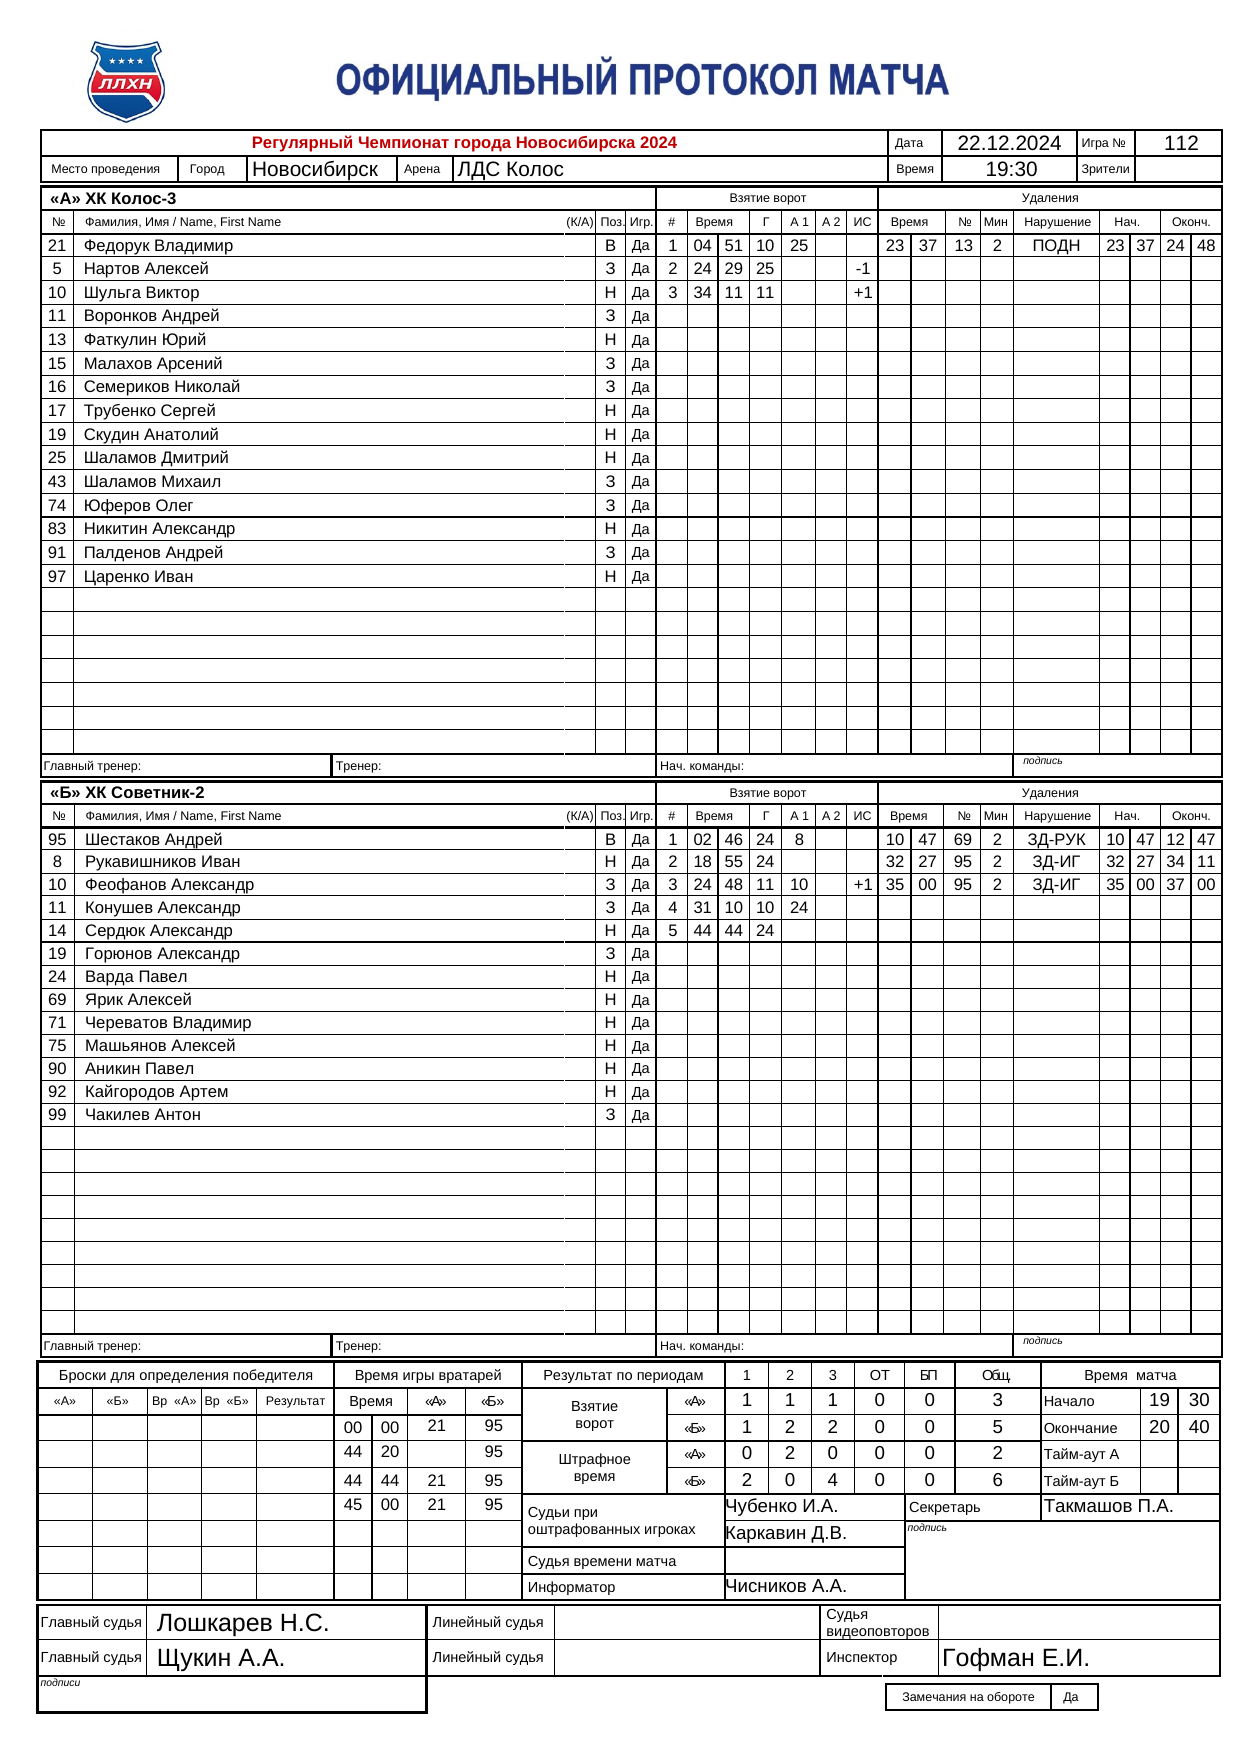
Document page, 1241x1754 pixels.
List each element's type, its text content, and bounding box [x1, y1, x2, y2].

table_cell [1100, 659, 1129, 682]
table_cell 11 [1192, 850, 1221, 872]
table_cell [688, 1196, 717, 1218]
table_cell З [596, 305, 625, 327]
table_cell [565, 423, 595, 445]
table_cell [74, 707, 564, 729]
table_cell [750, 494, 781, 516]
table_cell [750, 1127, 781, 1149]
table_cell [847, 305, 877, 327]
table_cell [1099, 1682, 1220, 1711]
table_cell [1192, 659, 1221, 682]
table_cell 11 [750, 874, 781, 895]
table_cell [1192, 1035, 1221, 1057]
table_cell [719, 494, 749, 516]
table_cell [782, 352, 815, 374]
table_cell 69 [944, 829, 980, 849]
table_cell [816, 352, 846, 374]
table_cell 95 [466, 1468, 521, 1493]
table_cell [1131, 1012, 1160, 1033]
table_cell [782, 1012, 815, 1033]
table_cell [428, 1677, 882, 1711]
table_cell [879, 470, 910, 493]
table_cell [688, 588, 717, 611]
table_cell 24 [688, 257, 717, 280]
table_cell Время [879, 805, 943, 826]
table_cell [257, 1521, 333, 1546]
table_cell Фамилия, Имя / Name, First Name [75, 805, 565, 826]
table_cell [408, 1574, 465, 1599]
table_cell [1014, 683, 1099, 706]
table_cell [879, 1104, 910, 1126]
table_cell -1 [847, 257, 877, 280]
table_cell [42, 659, 73, 682]
table_cell [565, 588, 595, 611]
table_cell [750, 352, 781, 374]
table_cell [1192, 541, 1221, 564]
table_cell [719, 423, 749, 445]
table_cell [719, 565, 749, 587]
table_cell [981, 494, 1013, 516]
table_cell [257, 1468, 333, 1493]
table_cell 2 [981, 850, 1013, 872]
table_cell [946, 470, 980, 493]
table_cell 37 [1131, 235, 1160, 256]
table_cell [750, 612, 781, 634]
table_cell [750, 730, 781, 753]
table_cell [981, 1196, 1013, 1218]
table_cell 11 [719, 281, 749, 303]
table_cell [879, 683, 910, 706]
table_cell 02 [688, 829, 717, 849]
table_cell 2 [769, 1415, 811, 1440]
table_cell [1131, 730, 1160, 753]
table_cell [1014, 1104, 1099, 1126]
table_cell [657, 565, 687, 587]
table_cell [1014, 943, 1099, 964]
table_cell [847, 920, 877, 941]
table_cell [879, 730, 910, 753]
table_cell 0 [726, 1442, 768, 1467]
table_cell [879, 1219, 910, 1241]
table_cell [1141, 1468, 1177, 1493]
table_cell [688, 518, 717, 540]
table_cell [565, 1173, 595, 1195]
table_cell [202, 1441, 256, 1467]
table_cell Нартов Алексей [74, 257, 564, 280]
table_cell Тренер: [333, 755, 655, 776]
table_cell [688, 1311, 717, 1333]
table_cell [626, 1265, 655, 1287]
table_cell [816, 1012, 846, 1033]
table_cell [750, 1104, 781, 1126]
table_cell [879, 943, 910, 964]
table_cell [879, 328, 910, 351]
table_cell [879, 1265, 910, 1287]
table_cell [1100, 257, 1129, 280]
table_cell [944, 1311, 980, 1333]
table_cell [782, 920, 815, 941]
table_cell [1131, 920, 1160, 941]
table_cell [75, 1288, 564, 1310]
table_cell # [657, 805, 687, 826]
table_cell [719, 612, 749, 634]
table_cell [565, 376, 595, 398]
table_cell 00 [373, 1416, 407, 1440]
table_cell [1192, 1058, 1221, 1079]
table_cell [1014, 305, 1099, 327]
table_cell [719, 376, 749, 398]
table_cell [946, 659, 980, 682]
table_cell [912, 1104, 943, 1126]
table_cell Вр «Б» [202, 1389, 256, 1413]
table_cell [657, 1035, 687, 1057]
table_cell [688, 1288, 717, 1310]
table_cell [981, 281, 1013, 303]
table_cell Чисников А.А. [726, 1575, 904, 1599]
table_cell [657, 1012, 687, 1033]
table_cell 24 [750, 920, 781, 941]
table_cell 00 [1131, 874, 1160, 895]
table_cell [912, 565, 945, 587]
table_cell 1 [812, 1389, 854, 1413]
table_cell [596, 1265, 625, 1287]
table_cell [1014, 659, 1099, 682]
table_cell Каркавин Д.В. [726, 1521, 904, 1546]
table_cell Да [626, 541, 655, 564]
table_cell [981, 966, 1013, 987]
table_cell [626, 636, 655, 658]
table_cell [981, 565, 1013, 587]
table_cell 21 [408, 1494, 465, 1520]
table_cell [1192, 588, 1221, 611]
table_cell Да [626, 470, 655, 493]
table_cell [1100, 1012, 1129, 1033]
table_cell [750, 989, 781, 1011]
table_cell З [596, 352, 625, 374]
table_cell 0 [905, 1389, 954, 1413]
table_cell [912, 896, 943, 918]
table_cell [1100, 423, 1129, 445]
table_cell [879, 612, 910, 634]
table_cell Н [596, 989, 625, 1011]
table_cell [847, 470, 877, 493]
table_cell [688, 423, 717, 445]
table_cell 3 [657, 281, 687, 303]
table_cell [750, 1242, 781, 1264]
table_cell [466, 1521, 521, 1546]
table_cell [74, 636, 564, 658]
table_cell [1161, 1150, 1190, 1172]
table_cell [816, 1173, 846, 1195]
table_cell +1 [847, 281, 877, 303]
table_cell [1014, 966, 1099, 987]
table_cell [373, 1547, 407, 1573]
table_cell [1161, 1242, 1190, 1264]
table_cell 2 [981, 874, 1013, 895]
table_cell 47 [912, 829, 943, 849]
table_cell [719, 328, 749, 351]
table_cell [879, 1081, 910, 1103]
table_cell [626, 1242, 655, 1264]
table_cell Вр «А» [148, 1389, 201, 1413]
table_cell [565, 659, 595, 682]
table_cell [912, 1173, 943, 1195]
table_cell 51 [719, 235, 749, 256]
table_cell 19:30 [943, 157, 1076, 181]
table_cell [750, 565, 781, 587]
table_cell (К/А) [565, 211, 595, 233]
table_cell 6 [956, 1468, 1040, 1493]
table_cell подписи [39, 1677, 425, 1711]
table_cell [847, 352, 877, 374]
table_cell [1192, 376, 1221, 398]
table_cell 24 [782, 896, 815, 918]
table_cell Оконч. [1161, 805, 1221, 826]
table_cell [657, 730, 687, 753]
table_cell [944, 1288, 980, 1310]
table_cell [981, 1311, 1013, 1333]
table_cell [565, 1058, 595, 1079]
table_cell Инспектор [821, 1640, 938, 1675]
table_cell [879, 1127, 910, 1149]
table_header 1 [726, 1363, 768, 1387]
table_cell [946, 565, 980, 587]
table_cell [750, 1265, 781, 1287]
table_cell [782, 612, 815, 634]
table_cell [1192, 328, 1221, 351]
table_cell [750, 1035, 781, 1057]
table_cell [626, 1173, 655, 1195]
table_cell [816, 850, 846, 872]
table_cell [816, 707, 846, 729]
table_cell Да [626, 518, 655, 540]
table_cell [688, 399, 717, 422]
table_cell [565, 1012, 595, 1033]
table_cell [257, 1441, 333, 1467]
table_cell Главный судья [39, 1606, 146, 1639]
table_cell 27 [912, 850, 943, 872]
table_cell [42, 1127, 74, 1149]
table_cell [912, 1242, 943, 1264]
table_cell [946, 305, 980, 327]
table_cell 0 [905, 1415, 954, 1440]
table_cell [688, 1012, 717, 1033]
table_cell 0 [769, 1468, 811, 1493]
table_cell З [596, 1104, 625, 1126]
table_cell [42, 1173, 74, 1195]
table_cell [944, 1242, 980, 1264]
table_cell [688, 352, 717, 374]
table_cell Да [626, 966, 655, 987]
table_cell [981, 399, 1013, 422]
table_cell 0 [905, 1442, 954, 1467]
table_cell [1131, 1242, 1160, 1264]
table_cell 21 [408, 1468, 465, 1493]
table_cell [1161, 1265, 1190, 1287]
table_cell [1100, 1127, 1129, 1149]
table_cell [657, 328, 687, 351]
table_cell [719, 1127, 749, 1149]
table_cell [657, 659, 687, 682]
table_cell [1131, 1104, 1160, 1126]
table_cell [816, 328, 846, 351]
table_cell [1161, 966, 1190, 987]
table_cell [912, 470, 945, 493]
table_cell [335, 1574, 371, 1599]
table_cell 24 [42, 966, 74, 987]
table_cell [1161, 659, 1190, 682]
table_cell 46 [719, 829, 749, 849]
table_cell [555, 1640, 819, 1675]
table_cell [719, 683, 749, 706]
table_cell [75, 1196, 564, 1218]
table_cell Судья времени матча [523, 1548, 724, 1573]
table_cell [1161, 565, 1190, 587]
table_cell 43 [42, 470, 73, 493]
table_cell [1131, 376, 1160, 398]
table_cell [782, 730, 815, 753]
table_cell З [596, 896, 625, 918]
table_cell [1192, 943, 1221, 964]
table_cell [657, 612, 687, 634]
table_cell [1100, 376, 1129, 398]
table_cell 45 [335, 1494, 371, 1520]
table_cell [912, 399, 945, 422]
table_cell [879, 966, 910, 987]
table_cell [912, 1196, 943, 1218]
table_cell 23 [879, 235, 910, 256]
table_cell [1131, 1127, 1160, 1149]
table_cell 21 [42, 235, 73, 256]
table_cell [42, 683, 73, 706]
table_cell 35 [879, 874, 910, 895]
table_cell [981, 541, 1013, 564]
table_cell [944, 1173, 980, 1195]
table_cell [1100, 494, 1129, 516]
table_cell [657, 1196, 687, 1218]
table_cell 48 [719, 874, 749, 895]
table_cell # [657, 211, 687, 233]
table_cell [39, 1441, 92, 1467]
table_cell [1131, 659, 1160, 682]
table_cell 44 [373, 1468, 407, 1493]
table_cell [1131, 1288, 1160, 1310]
table_cell [1179, 1441, 1219, 1467]
table_cell [946, 636, 980, 658]
table_cell Тайм-аут А [1042, 1441, 1140, 1467]
table_cell [944, 920, 980, 941]
table_cell [565, 352, 595, 374]
table_cell [565, 707, 595, 729]
table_cell [565, 989, 595, 1011]
table_cell В [596, 829, 625, 849]
table_cell [719, 352, 749, 374]
table_cell [816, 565, 846, 587]
table_cell [42, 1219, 74, 1241]
table_cell [750, 1173, 781, 1195]
table_cell 2 [956, 1442, 1040, 1467]
table_cell Время [879, 211, 945, 233]
table_cell [1014, 1035, 1099, 1057]
table_cell [565, 1219, 595, 1241]
table_cell [726, 1548, 904, 1573]
table_cell [816, 423, 846, 445]
table_cell [1131, 1311, 1160, 1333]
table_cell [981, 1265, 1013, 1287]
table_cell [1131, 423, 1160, 445]
table_cell 0 [855, 1415, 904, 1440]
table_cell [879, 1242, 910, 1264]
table_cell [1161, 518, 1190, 540]
table_cell 44 [335, 1468, 371, 1493]
table_cell [912, 1012, 943, 1033]
table_cell [42, 1265, 74, 1287]
table_cell [981, 588, 1013, 611]
table_cell [657, 989, 687, 1011]
table_cell [688, 707, 717, 729]
table_cell [816, 305, 846, 327]
table_cell [565, 328, 595, 351]
table_cell [657, 376, 687, 398]
table_cell [657, 399, 687, 422]
table_cell [782, 1173, 815, 1195]
table_cell [816, 659, 846, 682]
table_cell [782, 328, 815, 351]
table_cell [782, 943, 815, 964]
table_cell [1014, 376, 1099, 398]
table_cell [750, 1058, 781, 1079]
table_cell 97 [42, 565, 73, 587]
table_cell Да [626, 920, 655, 941]
table_cell [750, 470, 781, 493]
table_cell Да [626, 281, 655, 303]
table_cell [719, 1104, 749, 1126]
table_cell [42, 1196, 74, 1218]
table_cell 25 [42, 446, 73, 469]
table_cell [782, 1242, 815, 1264]
table_cell [879, 446, 910, 469]
table_cell [1100, 352, 1129, 374]
table_cell 15 [42, 352, 73, 374]
table_header Да [1052, 1685, 1097, 1709]
table_cell [688, 1081, 717, 1103]
table_cell [42, 588, 73, 611]
table_cell [719, 470, 749, 493]
table_cell [912, 683, 945, 706]
table_cell «А» [408, 1389, 465, 1413]
table_cell [596, 683, 625, 706]
table_header ОТ [855, 1363, 904, 1387]
table_cell [912, 1150, 943, 1172]
table_cell [816, 1242, 846, 1264]
table_cell Н [596, 423, 625, 445]
table_cell [879, 636, 910, 658]
table_cell Зрители [1078, 157, 1134, 181]
table_cell [750, 683, 781, 706]
table_cell [1131, 989, 1160, 1011]
table_cell З [596, 470, 625, 493]
table_cell [847, 588, 877, 611]
table_cell [565, 565, 595, 587]
table_cell [879, 1012, 910, 1033]
table_cell [782, 1035, 815, 1057]
table_cell [688, 494, 717, 516]
table_cell [847, 636, 877, 658]
table_cell 74 [42, 494, 73, 516]
table_cell Лошкарев Н.С. [147, 1606, 425, 1639]
table_cell [75, 1150, 564, 1172]
table_cell [912, 966, 943, 987]
table_cell [879, 1196, 910, 1218]
table_cell [719, 446, 749, 469]
table_cell [944, 1104, 980, 1126]
table_cell [657, 966, 687, 987]
table_cell [257, 1494, 333, 1520]
table_cell [1100, 1265, 1129, 1287]
table_cell Да [626, 1012, 655, 1033]
table_cell [1100, 1242, 1129, 1264]
picture [5, 28, 1179, 129]
table_cell 10 [42, 874, 74, 895]
table_cell [202, 1416, 256, 1440]
table_cell [1014, 281, 1099, 303]
table_cell 21 [408, 1416, 465, 1440]
table_cell [1131, 707, 1160, 729]
table_cell [75, 1127, 564, 1149]
table_cell [816, 446, 846, 469]
table_cell [750, 636, 781, 658]
table_cell [879, 376, 910, 398]
table_cell [879, 1150, 910, 1172]
table_cell [981, 1219, 1013, 1241]
table_cell Гофман Е.И. [939, 1640, 1219, 1675]
table_cell [1192, 305, 1221, 327]
table_cell [657, 943, 687, 964]
table_cell [1161, 1012, 1190, 1033]
table_cell [1192, 730, 1221, 753]
table_cell Горюнов Александр [75, 943, 564, 964]
table_cell 99 [42, 1104, 74, 1126]
table_cell [879, 1173, 910, 1195]
table_cell 00 [912, 874, 943, 895]
table_cell [912, 376, 945, 398]
table_cell [335, 1547, 371, 1573]
table_cell 44 [335, 1441, 371, 1467]
table_cell [1100, 683, 1129, 706]
table_cell [657, 707, 687, 729]
table_cell Главный судья [39, 1640, 146, 1675]
table_cell Аникин Павел [75, 1058, 564, 1079]
table_cell [1100, 612, 1129, 634]
table_cell [1131, 588, 1160, 611]
table_cell З [596, 943, 625, 964]
table_cell [1014, 1173, 1099, 1195]
table_cell [1192, 494, 1221, 516]
table_cell [596, 1173, 625, 1195]
table_cell [782, 1219, 815, 1241]
table_cell 10 [782, 874, 815, 895]
table_cell Да [626, 1035, 655, 1057]
table_cell [148, 1521, 201, 1546]
table_cell [688, 730, 717, 753]
table_cell Нач. [1100, 805, 1160, 826]
table_cell «Б » [466, 1389, 521, 1413]
table_cell [1014, 470, 1099, 493]
table_cell [1100, 1219, 1129, 1241]
table_cell [879, 588, 910, 611]
table_cell Да [626, 305, 655, 327]
table_cell [1100, 920, 1129, 941]
table_cell [596, 1196, 625, 1218]
table_header Результат по периодам [523, 1363, 724, 1387]
table_cell [1131, 1035, 1160, 1057]
table_cell [626, 730, 655, 753]
table_cell Секретарь [906, 1495, 1040, 1520]
table_cell [93, 1416, 147, 1440]
table_cell [148, 1441, 201, 1467]
table_cell [816, 1104, 846, 1126]
table_cell [816, 683, 846, 706]
table_cell Воронков Андрей [74, 305, 564, 327]
table_cell [750, 1012, 781, 1033]
table_cell [847, 446, 877, 469]
table_cell [596, 1311, 625, 1333]
table_cell Шульга Виктор [74, 281, 564, 303]
table_cell [657, 636, 687, 658]
table_cell [1192, 1219, 1221, 1241]
table_cell [657, 1242, 687, 1264]
table_cell [782, 1150, 815, 1172]
table_cell [944, 989, 980, 1011]
table_cell Новосибирск [248, 157, 396, 181]
table_cell [1131, 1081, 1160, 1103]
table_cell [981, 1035, 1013, 1057]
table_cell [816, 1265, 846, 1287]
table_cell [148, 1494, 201, 1520]
table_cell 95 [466, 1416, 521, 1440]
table_cell 8 [782, 829, 815, 849]
table_cell Время [688, 805, 749, 826]
table_cell [1014, 257, 1099, 280]
table_cell подпись [1014, 1335, 1221, 1356]
table_cell [946, 541, 980, 564]
table_cell 00 [335, 1416, 371, 1440]
table_cell 2 [657, 850, 687, 872]
table_cell [816, 874, 846, 895]
table_cell [466, 1547, 521, 1573]
table_cell [981, 1173, 1013, 1195]
table_cell А 1 [782, 805, 815, 826]
table_cell [816, 966, 846, 987]
table_cell [782, 1104, 815, 1126]
table_cell [1100, 541, 1129, 564]
table_cell [39, 1494, 92, 1520]
table_cell [93, 1441, 147, 1467]
table_cell Результат [257, 1389, 333, 1413]
table_cell [816, 588, 846, 611]
table_cell 90 [42, 1058, 74, 1079]
table_cell [912, 1219, 943, 1241]
table_cell [657, 494, 687, 516]
table_cell [1131, 565, 1160, 587]
table_cell [1192, 518, 1221, 540]
table_cell 2 [812, 1415, 854, 1440]
table_cell [1131, 518, 1160, 540]
table_cell [657, 1311, 687, 1333]
table_cell [1100, 1104, 1129, 1126]
table_cell [750, 541, 781, 564]
table_cell 1 [726, 1415, 768, 1440]
table_cell [946, 494, 980, 516]
table_cell [657, 1288, 687, 1310]
table_cell [1014, 1081, 1099, 1103]
table_cell [847, 730, 877, 753]
table_cell [657, 1150, 687, 1172]
table_cell Окончание [1042, 1415, 1140, 1440]
table_cell [626, 659, 655, 682]
table_cell [944, 1012, 980, 1033]
table_cell [596, 636, 625, 658]
table_cell [750, 305, 781, 327]
table_cell [565, 1288, 595, 1310]
table_cell 10 [750, 235, 781, 256]
table_cell [750, 588, 781, 611]
table_cell [782, 707, 815, 729]
table_cell [912, 1127, 943, 1149]
table_cell Да [626, 235, 655, 256]
table_cell [1131, 1173, 1160, 1195]
table_cell [816, 470, 846, 493]
table_cell [1192, 423, 1221, 445]
table_cell 95 [944, 850, 980, 872]
table_cell ЗД-ИГ [1014, 850, 1099, 872]
table_cell [1161, 989, 1190, 1011]
table_cell [847, 1311, 877, 1333]
table_cell [782, 989, 815, 1011]
table_cell [657, 305, 687, 327]
table_cell 17 [42, 399, 73, 422]
table_cell [879, 305, 910, 327]
table_cell [816, 1196, 846, 1218]
table_cell [1100, 636, 1129, 658]
table_cell [39, 1416, 92, 1440]
table_cell [1014, 399, 1099, 422]
table_cell [847, 399, 877, 422]
table_cell [1161, 541, 1190, 564]
table_cell Да [626, 257, 655, 280]
table_cell [816, 518, 846, 540]
table_cell [912, 943, 943, 964]
table_cell [1014, 541, 1099, 564]
table_cell 24 [750, 850, 781, 872]
table_cell [981, 470, 1013, 493]
table_cell [657, 1265, 687, 1287]
table_cell [1100, 328, 1129, 351]
table_cell [782, 423, 815, 445]
table_cell [1100, 518, 1129, 540]
table_cell [1100, 470, 1129, 493]
table_cell [847, 850, 877, 872]
table_cell [565, 305, 595, 327]
table_cell [202, 1547, 256, 1573]
table_cell [42, 1242, 74, 1264]
table_cell ЛДС Колос [454, 157, 887, 181]
table_cell [944, 896, 980, 918]
table_cell [879, 659, 910, 682]
table_cell [912, 352, 945, 374]
table_cell [981, 636, 1013, 658]
table_cell Н [596, 399, 625, 422]
table_cell [750, 707, 781, 729]
table_cell [719, 1219, 749, 1241]
table_cell [565, 541, 595, 564]
table_cell [1100, 1035, 1129, 1057]
table_cell Да [626, 1081, 655, 1103]
table_cell [1014, 1012, 1099, 1033]
table_cell Оконч. [1161, 211, 1221, 233]
table_cell [657, 1219, 687, 1241]
table_cell [1014, 446, 1099, 469]
table_cell ИС [847, 211, 877, 233]
table_cell [1161, 1104, 1190, 1126]
table_cell [565, 281, 595, 303]
table_cell [1014, 1242, 1099, 1264]
table_cell 3 [956, 1389, 1040, 1413]
table_cell [1100, 399, 1129, 422]
table_cell [688, 446, 717, 469]
table_cell [1131, 328, 1160, 351]
table_cell [750, 1288, 781, 1310]
table_cell ЗД-ИГ [1014, 874, 1099, 895]
table_cell [657, 1081, 687, 1103]
table_cell (К/А) [565, 805, 595, 826]
table_cell Г [750, 805, 781, 826]
table_cell [912, 636, 945, 658]
table_cell [1161, 328, 1190, 351]
table_cell [1161, 612, 1190, 634]
table_cell [1161, 1127, 1190, 1149]
table_cell [1192, 446, 1221, 469]
table_cell [1014, 1265, 1099, 1287]
table_cell 1 [726, 1389, 768, 1413]
table_cell [912, 281, 945, 303]
table_cell [596, 707, 625, 729]
table_cell [688, 376, 717, 398]
table_cell [1100, 707, 1129, 729]
table_cell [688, 1127, 717, 1149]
table_cell Да [626, 829, 655, 849]
table_cell [565, 257, 595, 280]
table_cell [93, 1468, 147, 1493]
table_header Дата [889, 131, 941, 155]
table_cell [688, 659, 717, 682]
table_cell 0 [855, 1442, 904, 1467]
table_cell [939, 1606, 1219, 1639]
table_cell [847, 494, 877, 516]
table_cell [981, 423, 1013, 445]
table_cell [1131, 257, 1160, 280]
table_cell [1131, 305, 1160, 327]
table_header Удаления [879, 188, 1221, 209]
table_cell [847, 829, 877, 849]
table_cell [912, 518, 945, 540]
table_cell [626, 1196, 655, 1218]
table_cell [816, 1058, 846, 1079]
table_cell [1192, 470, 1221, 493]
table_cell [596, 730, 625, 753]
table_cell Время [335, 1389, 407, 1413]
table_cell [750, 423, 781, 445]
table_cell 29 [719, 257, 749, 280]
table_cell [782, 376, 815, 398]
table_cell [74, 588, 564, 611]
table_cell 71 [42, 1012, 74, 1033]
table_cell [879, 423, 910, 445]
table_cell [847, 1150, 877, 1172]
table_cell [1131, 1265, 1160, 1287]
table_cell [750, 399, 781, 422]
table_cell Конушев Александр [75, 896, 564, 918]
table_cell [879, 707, 910, 729]
table_cell Да [626, 423, 655, 445]
table_cell [1131, 896, 1160, 918]
table_cell [816, 989, 846, 1011]
table_cell [1131, 683, 1160, 706]
table_cell [148, 1416, 201, 1440]
table_cell Рукавишников Иван [75, 850, 564, 872]
table_cell [1192, 636, 1221, 658]
table_cell В [596, 235, 625, 256]
table_cell [847, 896, 877, 918]
table_cell [981, 1127, 1013, 1149]
table_cell 83 [42, 518, 73, 540]
table_cell Череватов Владимир [75, 1012, 564, 1033]
table_cell [1192, 1311, 1221, 1333]
table_cell [879, 541, 910, 564]
table_cell [879, 399, 910, 422]
table_cell [1014, 518, 1099, 540]
table_cell [1131, 1058, 1160, 1079]
table_cell 30 [1179, 1389, 1219, 1413]
table_cell ЗД-РУК [1014, 829, 1099, 849]
table_cell [816, 1219, 846, 1241]
table_cell Линейный судья [428, 1640, 554, 1675]
table_cell [1192, 399, 1221, 422]
table_cell [1161, 1081, 1190, 1103]
table_cell [879, 257, 910, 280]
table_cell [1131, 1150, 1160, 1172]
table_cell [719, 518, 749, 540]
table_cell [912, 730, 945, 753]
table_cell Главный тренер: [42, 1335, 330, 1356]
table_cell 44 [688, 920, 717, 941]
table_cell [912, 305, 945, 327]
table_cell 34 [1161, 850, 1190, 872]
table_cell 1 [657, 235, 687, 256]
table_cell 8 [42, 850, 74, 872]
table_cell [981, 1242, 1013, 1264]
table_cell Место проведения [42, 157, 177, 181]
table_cell [981, 1104, 1013, 1126]
table_cell [1161, 494, 1190, 516]
table_cell [1014, 730, 1099, 753]
table_cell [688, 565, 717, 587]
table_cell [946, 399, 980, 422]
table_cell А 2 [816, 805, 846, 826]
table_cell [981, 305, 1013, 327]
table_cell 19 [42, 423, 73, 445]
table_cell [816, 257, 846, 280]
table_cell [565, 730, 595, 753]
table_cell Царенко Иван [74, 565, 564, 587]
table_cell [75, 1311, 564, 1333]
table_cell Н [596, 1081, 625, 1103]
table_cell 10 [719, 896, 749, 918]
table_cell Палденов Андрей [74, 541, 564, 564]
table_cell [847, 376, 877, 398]
table_cell [1100, 281, 1129, 303]
table_cell [657, 541, 687, 564]
table_cell [148, 1468, 201, 1493]
table_cell [688, 328, 717, 351]
table_cell [750, 1150, 781, 1172]
table_cell Судьи при оштрафованных игроках [523, 1495, 724, 1546]
table_cell [688, 966, 717, 987]
table_cell [981, 943, 1013, 964]
table_cell [782, 399, 815, 422]
table_cell [1192, 612, 1221, 634]
table_cell [912, 1081, 943, 1103]
table_cell [879, 1311, 910, 1333]
table_cell [565, 494, 595, 516]
table_cell [42, 1288, 74, 1310]
table_cell Да [626, 376, 655, 398]
table_cell [912, 1288, 943, 1310]
table_cell З [596, 257, 625, 280]
table_cell [1192, 920, 1221, 941]
table_cell Семериков Николай [74, 376, 564, 398]
table_cell № [946, 211, 980, 233]
table_cell [782, 1196, 815, 1218]
table_cell [879, 281, 910, 303]
table_cell [816, 281, 846, 303]
table_cell [565, 943, 595, 964]
table_cell [750, 1311, 781, 1333]
table_header 2 [769, 1363, 811, 1387]
table_cell [202, 1468, 256, 1493]
table_cell [750, 1081, 781, 1103]
table_cell Арена [398, 157, 452, 181]
table_cell Мин [981, 211, 1013, 233]
table_cell [1161, 683, 1190, 706]
table_cell [816, 943, 846, 964]
table_cell [1100, 1196, 1129, 1218]
table_cell 13 [946, 235, 980, 256]
table_cell 1 [769, 1389, 811, 1413]
table_cell 13 [42, 328, 73, 351]
table_cell 48 [1192, 235, 1221, 256]
table_cell 91 [42, 541, 73, 564]
table_cell [1192, 1081, 1221, 1103]
table_cell [565, 235, 595, 256]
table_cell [944, 1035, 980, 1057]
table_cell [944, 1081, 980, 1103]
table_cell [257, 1574, 333, 1599]
table_cell [946, 707, 980, 729]
table_cell [944, 943, 980, 964]
table_cell [565, 1081, 595, 1103]
table_cell [148, 1574, 201, 1599]
table_cell [74, 730, 564, 753]
table_cell [816, 1150, 846, 1172]
table_cell [335, 1521, 371, 1546]
table_cell [782, 565, 815, 587]
table_cell [565, 1242, 595, 1264]
table_cell Нарушение [1014, 805, 1099, 826]
table_cell 18 [688, 850, 717, 872]
table_cell 0 [855, 1389, 904, 1413]
table_cell [1131, 943, 1160, 964]
table_cell Юферов Олег [74, 494, 564, 516]
table_cell [42, 612, 73, 634]
table_cell [1192, 896, 1221, 918]
table_cell Тайм-аут Б [1042, 1468, 1140, 1493]
table_cell [1014, 1196, 1099, 1218]
table_cell [626, 1219, 655, 1241]
table_cell Феофанов Александр [75, 874, 564, 895]
table_cell [1192, 683, 1221, 706]
table_cell [847, 1035, 877, 1057]
table_cell 2 [726, 1468, 768, 1493]
table_cell 34 [688, 281, 717, 303]
table_cell [981, 518, 1013, 540]
table_cell 25 [782, 235, 815, 256]
table_cell [946, 376, 980, 398]
table_cell [688, 1265, 717, 1287]
table_cell [565, 636, 595, 658]
table_cell [42, 707, 73, 729]
table_cell [782, 1058, 815, 1079]
table_cell 95 [466, 1441, 521, 1467]
table_cell [1014, 1219, 1099, 1241]
table_cell [946, 281, 980, 303]
table_cell [879, 920, 910, 941]
table_cell [39, 1547, 92, 1573]
table_cell [1014, 423, 1099, 445]
table_cell № [42, 805, 74, 826]
table_cell [1161, 636, 1190, 658]
table_cell [1014, 636, 1099, 658]
table_cell [719, 1242, 749, 1264]
table_cell [750, 446, 781, 469]
table_cell [1131, 1219, 1160, 1241]
table_cell [39, 1574, 92, 1599]
table_cell [750, 328, 781, 351]
table_cell [912, 612, 945, 634]
table_cell [565, 518, 595, 540]
table_cell Н [596, 1058, 625, 1079]
table_cell [1161, 1058, 1190, 1079]
table_cell 14 [42, 920, 74, 941]
table_cell [816, 1035, 846, 1057]
table_cell 4 [657, 896, 687, 918]
table_cell [782, 1081, 815, 1103]
table_cell [750, 659, 781, 682]
table_cell 44 [719, 920, 749, 941]
table_cell [719, 1288, 749, 1310]
table_cell [202, 1521, 256, 1546]
table_cell [946, 328, 980, 351]
table_cell [879, 494, 910, 516]
table_cell [565, 1035, 595, 1057]
table_cell [1161, 1035, 1190, 1057]
table_cell [981, 1081, 1013, 1103]
table_cell 00 [373, 1494, 407, 1520]
table_cell З [596, 541, 625, 564]
table_cell [847, 683, 877, 706]
table_cell [565, 966, 595, 987]
table_cell А 1 [782, 211, 815, 233]
table_cell [1192, 1265, 1221, 1287]
table_cell Кайгородов Артем [75, 1081, 564, 1103]
table_cell [1014, 1058, 1099, 1079]
table_cell [1192, 565, 1221, 587]
table_cell [1136, 157, 1221, 181]
table_cell [42, 636, 73, 658]
table_cell [946, 423, 980, 445]
table_cell [944, 1058, 980, 1079]
table_cell [847, 1127, 877, 1149]
table_cell [1192, 352, 1221, 374]
table_cell [1192, 257, 1221, 280]
table_cell [719, 943, 749, 964]
table_cell [466, 1574, 521, 1599]
table_cell [782, 1265, 815, 1287]
table_cell «Б» [668, 1468, 724, 1493]
table_cell [816, 235, 846, 256]
table_cell [75, 1219, 564, 1241]
table_cell [944, 1265, 980, 1287]
table_cell [782, 470, 815, 493]
table_cell [1192, 707, 1221, 729]
table_cell [1014, 1150, 1099, 1172]
table_cell [688, 1219, 717, 1241]
table_cell [1100, 305, 1129, 327]
table_cell Фаткулин Юрий [74, 328, 564, 351]
table_cell [1100, 896, 1129, 918]
table_cell [688, 470, 717, 493]
table_cell [981, 257, 1013, 280]
table_cell [981, 1012, 1013, 1033]
table_cell [408, 1441, 465, 1467]
table_cell [1100, 446, 1129, 469]
table_cell [847, 1058, 877, 1079]
table_cell [782, 446, 815, 469]
table_cell [750, 1219, 781, 1241]
table_cell Нарушение [1014, 211, 1099, 233]
table_cell [1131, 446, 1160, 469]
table_cell [719, 1150, 749, 1172]
table_cell [626, 612, 655, 634]
table_header Общ. [956, 1363, 1040, 1387]
table_cell [565, 1265, 595, 1287]
table_cell Машьянов Алексей [75, 1035, 564, 1057]
table_cell [847, 659, 877, 682]
table_cell 19 [42, 943, 74, 964]
table_cell [719, 1311, 749, 1333]
table_cell [719, 399, 749, 422]
table_cell Поз. [596, 211, 625, 233]
table_cell [1131, 352, 1160, 374]
table_cell [944, 1196, 980, 1218]
table_cell 19 [1141, 1389, 1177, 1413]
table_cell Да [626, 399, 655, 422]
table_cell [626, 1311, 655, 1333]
table_cell [1192, 1012, 1221, 1033]
table_cell [912, 1058, 943, 1079]
table_cell [565, 850, 595, 872]
table_cell [782, 659, 815, 682]
table_cell [719, 1012, 749, 1033]
table_cell [688, 989, 717, 1011]
table_cell [408, 1521, 465, 1546]
table_cell 0 [905, 1468, 954, 1493]
table_cell [879, 1035, 910, 1057]
table_cell Да [626, 446, 655, 469]
table_cell Да [626, 352, 655, 374]
table_cell [879, 518, 910, 540]
table_cell [847, 612, 877, 634]
table_cell [373, 1521, 407, 1546]
table_cell [946, 683, 980, 706]
table_cell [626, 707, 655, 729]
table_cell Н [596, 920, 625, 941]
table_cell 0 [812, 1442, 854, 1467]
table_cell [596, 1127, 625, 1149]
table_cell [688, 612, 717, 634]
table_cell [847, 989, 877, 1011]
table_cell [93, 1521, 147, 1546]
table_cell [946, 352, 980, 374]
table_cell [847, 1265, 877, 1287]
table_cell Шаламов Дмитрий [74, 446, 564, 469]
table_header Взятие ворот [657, 783, 877, 803]
table_cell 4 [812, 1468, 854, 1493]
table_cell [981, 730, 1013, 753]
table_cell Н [596, 565, 625, 587]
table_cell [847, 328, 877, 351]
table_cell [912, 446, 945, 469]
table_cell [719, 1081, 749, 1103]
table_cell [782, 966, 815, 987]
table_cell [1192, 1127, 1221, 1149]
table_cell [1131, 470, 1160, 493]
table_cell З [596, 874, 625, 895]
table_cell [782, 683, 815, 706]
table_cell [719, 1035, 749, 1057]
table_cell Да [626, 328, 655, 351]
table_cell [1100, 989, 1129, 1011]
table_cell 16 [42, 376, 73, 398]
table_cell [719, 1058, 749, 1079]
table_cell [565, 1150, 595, 1172]
table_cell [1179, 1468, 1219, 1493]
table_cell [1100, 943, 1129, 964]
table_cell [657, 1173, 687, 1195]
table_cell [1161, 1196, 1190, 1218]
table_cell [1014, 1311, 1099, 1333]
table_cell 23 [1100, 235, 1129, 256]
table_cell [657, 1127, 687, 1149]
table_cell [1014, 1288, 1099, 1310]
table_cell [782, 281, 815, 303]
table_header Игра № [1078, 131, 1134, 155]
table_cell [1161, 399, 1190, 422]
table_cell 47 [1131, 829, 1160, 849]
table_header Замечания на обороте [887, 1685, 1050, 1709]
table_cell [596, 1219, 625, 1241]
table_cell [75, 1173, 564, 1195]
table_cell [847, 541, 877, 564]
table_cell [688, 943, 717, 964]
table_cell 1 [657, 829, 687, 849]
table_cell Ярик Алексей [75, 989, 564, 1011]
table_cell Время [688, 211, 749, 233]
table_cell ПОДН [1014, 235, 1099, 256]
table_cell [912, 659, 945, 682]
table_cell [946, 588, 980, 611]
table_cell Тренер: [333, 1335, 655, 1356]
table_cell Судья видеоповторов [821, 1606, 938, 1639]
table_cell [75, 1242, 564, 1264]
table_cell [847, 1173, 877, 1195]
table_cell 11 [42, 896, 74, 918]
table_cell 32 [1100, 850, 1129, 872]
table_cell [39, 1468, 92, 1493]
table_cell [1161, 1311, 1190, 1333]
table_cell 2 [769, 1442, 811, 1467]
table_cell [847, 943, 877, 964]
table_cell [1161, 446, 1190, 469]
table_cell 75 [42, 1035, 74, 1057]
table_cell [1014, 588, 1099, 611]
table_cell [981, 376, 1013, 398]
table_cell Скудин Анатолий [74, 423, 564, 445]
table_cell 69 [42, 989, 74, 1011]
table_cell Фамилия, Имя / Name, First Name [74, 211, 565, 233]
table_cell [1100, 1150, 1129, 1172]
table_cell [596, 1150, 625, 1172]
table_cell [42, 730, 73, 753]
table_cell [565, 683, 595, 706]
table_cell Шаламов Михаил [74, 470, 564, 493]
table_cell [1161, 1288, 1190, 1310]
table_cell [782, 257, 815, 280]
table_cell Игр. [626, 211, 655, 233]
table_cell [93, 1574, 147, 1599]
table_cell [782, 1288, 815, 1310]
table_cell [1161, 281, 1190, 303]
table_cell [816, 896, 846, 918]
table_cell [816, 1081, 846, 1103]
table_cell [657, 683, 687, 706]
table_cell [847, 1012, 877, 1033]
table_header Регулярный Чемпионат города Новосибирска 2024 [42, 131, 887, 155]
table_cell [879, 565, 910, 587]
table_cell 37 [912, 235, 945, 256]
table_cell 27 [1131, 850, 1160, 872]
table_cell 40 [1179, 1415, 1219, 1440]
table_cell [148, 1547, 201, 1573]
table_cell Нач. команды: [657, 755, 1012, 776]
table_cell Шестаков Андрей [75, 829, 564, 849]
table_cell [1131, 612, 1160, 634]
table_cell [93, 1494, 147, 1520]
table_cell 2 [657, 257, 687, 280]
table_cell 92 [42, 1081, 74, 1103]
table_cell [202, 1574, 256, 1599]
table_cell [719, 730, 749, 753]
table_cell [257, 1547, 333, 1573]
table_cell [719, 966, 749, 987]
table_cell Да [626, 1104, 655, 1126]
table_cell [847, 1242, 877, 1264]
table_cell 5 [956, 1415, 1040, 1440]
table_cell [912, 588, 945, 611]
table_cell [944, 1150, 980, 1172]
table_header «А» ХК Колос-3 [42, 188, 655, 209]
table_cell [1141, 1441, 1177, 1467]
table_cell [1161, 730, 1190, 753]
table_cell [1161, 920, 1190, 941]
table_cell [847, 966, 877, 987]
table_cell 2 [981, 235, 1013, 256]
table_cell [883, 1677, 1220, 1681]
table_cell З [596, 376, 625, 398]
table_cell З [596, 494, 625, 516]
table_cell [93, 1547, 147, 1573]
table_cell [1100, 730, 1129, 753]
table_cell [373, 1574, 407, 1599]
table_cell 24 [750, 829, 781, 849]
table_cell [565, 612, 595, 634]
table_cell Игр. [626, 805, 655, 826]
table_cell 25 [750, 257, 781, 280]
table_cell [946, 446, 980, 469]
table_cell [847, 565, 877, 587]
table_cell [847, 1288, 877, 1310]
table_cell [981, 1288, 1013, 1310]
table_cell [565, 920, 595, 941]
table_cell [688, 1242, 717, 1264]
table_cell 04 [688, 235, 717, 256]
table_cell Чубенко И.А. [726, 1495, 904, 1520]
table_cell «А» [668, 1389, 724, 1413]
table_cell [981, 683, 1013, 706]
table_cell [816, 399, 846, 422]
table_cell Варда Павел [75, 966, 564, 987]
table_cell [1014, 328, 1099, 351]
table_cell [688, 1035, 717, 1057]
table_cell [1192, 1150, 1221, 1172]
table_cell [816, 1288, 846, 1310]
table_cell [1014, 565, 1099, 587]
table_cell 10 [879, 829, 910, 849]
table_cell [1161, 305, 1190, 327]
table_cell подпись [1014, 755, 1221, 776]
table_cell [912, 328, 945, 351]
table_cell 5 [42, 257, 73, 280]
table_cell 11 [750, 281, 781, 303]
table_cell [981, 1150, 1013, 1172]
table_cell [1100, 588, 1129, 611]
table_cell подпись [906, 1522, 1219, 1599]
table_cell [39, 1521, 92, 1546]
table_cell Время [889, 157, 941, 181]
table_cell [1100, 1058, 1129, 1079]
table_cell [1161, 588, 1190, 611]
table_cell [1192, 1288, 1221, 1310]
table_cell [719, 636, 749, 658]
table_cell 5 [657, 920, 687, 941]
table_cell Н [596, 850, 625, 872]
table_cell [1192, 281, 1221, 303]
table_cell [657, 1058, 687, 1079]
table_cell [782, 636, 815, 658]
table_cell [565, 1311, 595, 1333]
table_cell [912, 1311, 943, 1333]
table_cell [944, 966, 980, 987]
table_cell [946, 730, 980, 753]
table_cell [719, 1173, 749, 1195]
table_cell 95 [42, 829, 74, 849]
table_cell [1014, 920, 1099, 941]
table_cell [565, 446, 595, 469]
table_cell Сердюк Александр [75, 920, 564, 941]
table_cell [847, 235, 877, 256]
table_cell 2 [981, 829, 1013, 849]
table_cell [626, 683, 655, 706]
table_cell «А» [39, 1389, 92, 1413]
table_cell [912, 423, 945, 445]
table_cell [719, 1265, 749, 1287]
table_cell [847, 707, 877, 729]
table_cell [1161, 376, 1190, 398]
table_cell «Б» [668, 1415, 724, 1440]
table_cell [1014, 707, 1099, 729]
table_cell 95 [944, 874, 980, 895]
table_cell Да [626, 989, 655, 1011]
table_cell [912, 920, 943, 941]
table_cell [1192, 1196, 1221, 1218]
table_cell [912, 541, 945, 564]
table_header Время игры вратарей [335, 1363, 521, 1387]
table_cell 10 [1100, 829, 1129, 849]
table_cell [1161, 707, 1190, 729]
table_cell 95 [466, 1494, 521, 1520]
table_cell [981, 1058, 1013, 1079]
table_cell Да [626, 494, 655, 516]
table_cell [946, 518, 980, 540]
table_cell [596, 659, 625, 682]
table_cell 00 [1192, 874, 1221, 895]
table_cell 3 [657, 874, 687, 895]
table_cell [1100, 1173, 1129, 1195]
table_cell [688, 1150, 717, 1172]
table_header 3 [812, 1363, 854, 1387]
table_cell [847, 1219, 877, 1241]
table_cell [782, 850, 815, 872]
table_cell [1100, 1288, 1129, 1310]
table_cell [750, 1196, 781, 1218]
table_cell [1161, 1219, 1190, 1241]
table_cell Город [179, 157, 246, 181]
table_cell [626, 1127, 655, 1149]
table_cell [912, 707, 945, 729]
table_cell [750, 376, 781, 398]
table_cell [565, 896, 595, 918]
table_cell [657, 588, 687, 611]
table_cell [944, 1219, 980, 1241]
table_cell [782, 518, 815, 540]
table_cell [1192, 966, 1221, 987]
table_cell Да [626, 874, 655, 895]
table_cell [750, 966, 781, 987]
table_cell [1161, 352, 1190, 374]
table_cell [1014, 352, 1099, 374]
table_cell [626, 588, 655, 611]
table_cell Трубенко Сергей [74, 399, 564, 422]
table_cell [1100, 565, 1129, 587]
table_cell 47 [1192, 829, 1221, 849]
table_cell [657, 423, 687, 445]
table_cell [1192, 989, 1221, 1011]
table_cell 10 [750, 896, 781, 918]
table_cell [1100, 1081, 1129, 1103]
table_cell Н [596, 966, 625, 987]
table_cell [565, 399, 595, 422]
table_cell [688, 1058, 717, 1079]
table_cell [1131, 1196, 1160, 1218]
table_cell Да [626, 896, 655, 918]
table_cell [816, 612, 846, 634]
table_cell [626, 1288, 655, 1310]
table_cell 35 [1100, 874, 1129, 895]
table_header 112 [1136, 131, 1221, 155]
table_cell [816, 636, 846, 658]
table_cell Чакилев Антон [75, 1104, 564, 1126]
table_cell [879, 989, 910, 1011]
table_cell [1014, 612, 1099, 634]
table_cell [657, 352, 687, 374]
table_cell [946, 612, 980, 634]
table_cell [816, 920, 846, 941]
table_cell [816, 494, 846, 516]
table_cell Н [596, 518, 625, 540]
table_cell [408, 1547, 465, 1573]
table_cell [847, 423, 877, 445]
table_cell [750, 943, 781, 964]
table_cell [1161, 257, 1190, 280]
table_cell [782, 541, 815, 564]
table_cell [657, 518, 687, 540]
table_cell «Б» [93, 1389, 147, 1413]
table_cell [1131, 399, 1160, 422]
table_cell [688, 305, 717, 327]
table_cell [847, 1081, 877, 1103]
table_cell [719, 707, 749, 729]
table_cell [782, 305, 815, 327]
table_cell [565, 1196, 595, 1218]
table_cell 24 [1161, 235, 1190, 256]
table_cell [1161, 470, 1190, 493]
table_cell [1100, 1311, 1129, 1333]
table_header «Б» ХК Советник-2 [42, 783, 655, 803]
table_cell [688, 683, 717, 706]
table_cell [657, 446, 687, 469]
table_cell [912, 989, 943, 1011]
table_cell [596, 1242, 625, 1264]
table_cell [782, 588, 815, 611]
table_cell № [42, 211, 73, 233]
table_cell [202, 1494, 256, 1520]
table_header Броски для определения победителя [39, 1363, 333, 1387]
table_cell [981, 920, 1013, 941]
table_cell 55 [719, 850, 749, 872]
table_cell [257, 1416, 333, 1440]
table_cell [1131, 494, 1160, 516]
table_cell Нач. команды: [657, 1335, 1012, 1356]
table_cell [1014, 896, 1099, 918]
table_cell Н [596, 281, 625, 303]
table_cell Да [626, 565, 655, 587]
table_cell Н [596, 328, 625, 351]
table_cell [1014, 989, 1099, 1011]
table_cell [1131, 636, 1160, 658]
table_cell Н [596, 446, 625, 469]
table_cell [912, 1265, 943, 1287]
table_cell [596, 1288, 625, 1310]
table_cell [981, 612, 1013, 634]
table_cell [1131, 281, 1160, 303]
table_header Удаления [879, 783, 1221, 803]
table_cell 12 [1161, 829, 1190, 849]
table_cell [1192, 1173, 1221, 1195]
table_cell [981, 659, 1013, 682]
table_cell [719, 1196, 749, 1218]
table_cell Да [626, 943, 655, 964]
table_cell [719, 588, 749, 611]
table_cell [879, 1058, 910, 1079]
table_cell [657, 1104, 687, 1126]
table_cell [816, 1311, 846, 1333]
table_cell [981, 328, 1013, 351]
table_cell [782, 1127, 815, 1149]
table_cell [565, 874, 595, 895]
table_cell [719, 305, 749, 327]
table_cell [719, 541, 749, 564]
table_cell Информатор [523, 1575, 724, 1599]
table_cell [1161, 896, 1190, 918]
table_cell [816, 730, 846, 753]
table_cell Федорук Владимир [74, 235, 564, 256]
table_cell Н [596, 1012, 625, 1033]
table_header Взятие ворот [657, 188, 877, 209]
table_cell Никитин Александр [74, 518, 564, 540]
table_cell Такмашов П.А. [1042, 1495, 1219, 1520]
table_cell [719, 659, 749, 682]
table_cell [688, 636, 717, 658]
table_cell А 2 [816, 211, 846, 233]
table_cell [74, 683, 564, 706]
table_cell [688, 541, 717, 564]
table_cell 20 [373, 1441, 407, 1467]
table_cell [555, 1606, 819, 1639]
table_cell [981, 707, 1013, 729]
table_cell [1192, 1242, 1221, 1264]
table_cell Штрафное время [523, 1442, 666, 1493]
table_cell [565, 829, 595, 849]
table_cell [912, 257, 945, 280]
table_cell [719, 989, 749, 1011]
table_cell Да [626, 850, 655, 872]
table_cell [688, 1104, 717, 1126]
table_cell [981, 989, 1013, 1011]
table_cell [782, 494, 815, 516]
table_cell Щукин А.А. [147, 1640, 425, 1675]
table_cell [1100, 966, 1129, 987]
table_cell [596, 588, 625, 611]
table_cell Нач. [1100, 211, 1160, 233]
table_cell [946, 257, 980, 280]
table_header БП [905, 1363, 954, 1387]
table_cell [782, 1311, 815, 1333]
table_cell Да [626, 1058, 655, 1079]
table_header 22.12.2024 [943, 131, 1076, 155]
table_cell [1014, 494, 1099, 516]
table_cell [1192, 1104, 1221, 1126]
table_cell [42, 1311, 74, 1333]
table_cell [912, 494, 945, 516]
table_cell Поз. [596, 805, 625, 826]
table_cell Малахов Арсений [74, 352, 564, 374]
table_cell 0 [855, 1468, 904, 1493]
table_cell [816, 1127, 846, 1149]
table_cell [981, 896, 1013, 918]
table_cell [75, 1265, 564, 1287]
table_cell Линейный судья [428, 1606, 554, 1639]
table_cell [847, 1196, 877, 1218]
table_cell [912, 1035, 943, 1057]
table_cell [1161, 1173, 1190, 1195]
table_cell [688, 1173, 717, 1195]
table_cell Главный тренер: [42, 755, 330, 776]
table_cell [565, 1104, 595, 1126]
table_cell [944, 1127, 980, 1149]
table_cell [981, 352, 1013, 374]
table_cell 11 [42, 305, 73, 327]
table_cell Г [750, 211, 781, 233]
table_cell ИС [847, 805, 877, 826]
table_cell Н [596, 1035, 625, 1057]
table_cell [1014, 1127, 1099, 1149]
table_cell [816, 541, 846, 564]
table_cell Мин [981, 805, 1013, 826]
table_cell 24 [688, 874, 717, 895]
table_cell 37 [1161, 874, 1190, 895]
table_cell 32 [879, 850, 910, 872]
table_cell 31 [688, 896, 717, 918]
table_cell [816, 376, 846, 398]
table_cell [565, 470, 595, 493]
table_cell [1161, 423, 1190, 445]
table_cell [42, 1150, 74, 1172]
table_cell [626, 1150, 655, 1172]
table_cell [74, 612, 564, 634]
table_cell [1131, 541, 1160, 564]
table_cell [879, 352, 910, 374]
table_cell «А» [668, 1442, 724, 1467]
table_cell +1 [847, 874, 877, 895]
table_cell [847, 1104, 877, 1126]
table_cell [1161, 943, 1190, 964]
table_cell [750, 518, 781, 540]
table_cell № [944, 805, 980, 826]
table_cell [879, 1288, 910, 1310]
table_cell Взятие ворот [523, 1389, 666, 1440]
table_cell [74, 659, 564, 682]
table_cell [1131, 966, 1160, 987]
table_cell 20 [1141, 1415, 1177, 1440]
table_cell [847, 518, 877, 540]
table_cell [565, 1127, 595, 1149]
table_cell [657, 470, 687, 493]
table_cell [981, 446, 1013, 469]
table_cell [596, 612, 625, 634]
table_header Время матча [1042, 1363, 1219, 1387]
table_cell [816, 829, 846, 849]
table_cell [879, 896, 910, 918]
table_cell Начало [1042, 1389, 1140, 1413]
table_cell 10 [42, 281, 73, 303]
